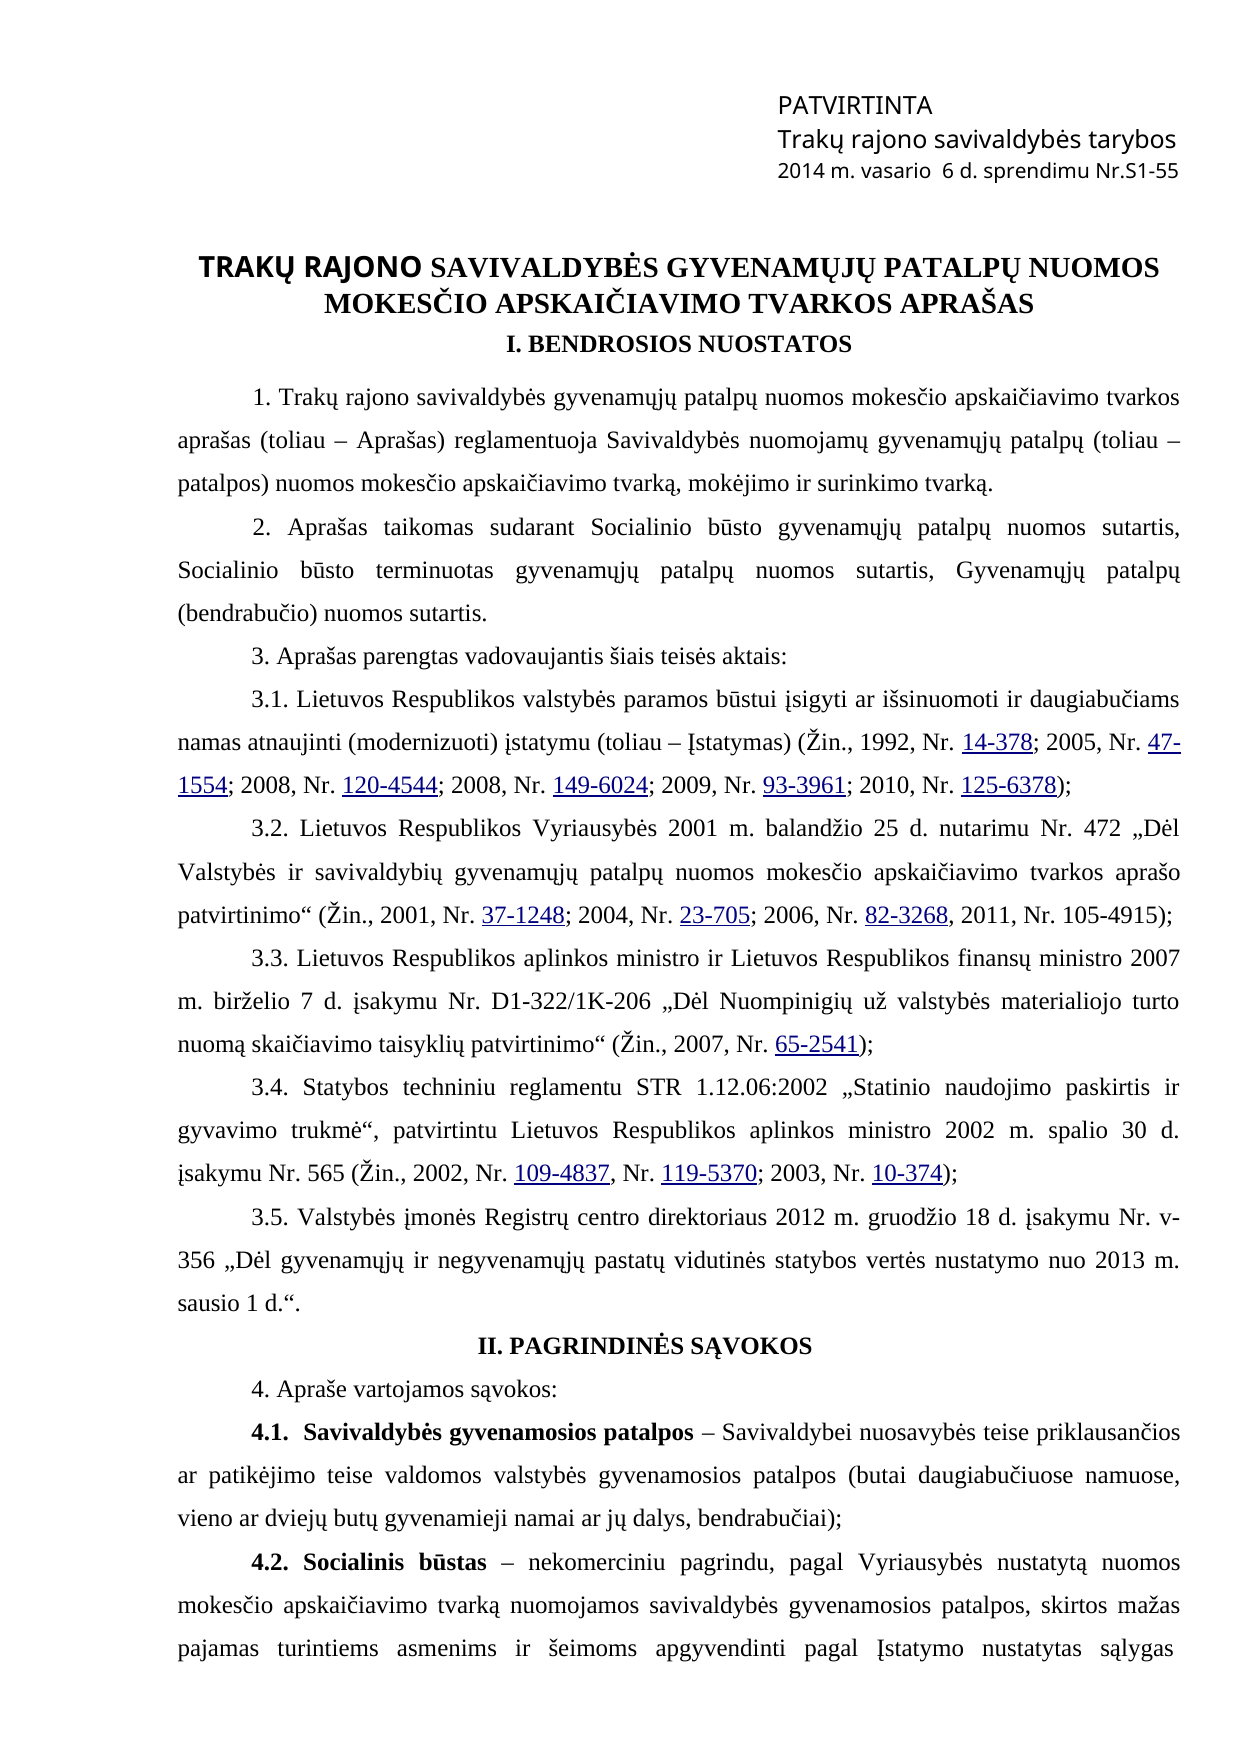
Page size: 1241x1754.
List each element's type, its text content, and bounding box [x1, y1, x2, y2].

text 4.2. Socialinis būstas – nekomerciniu pagrindu, pagal Vyriausybės nustatytą nuomos mokesčio apskaičiavimo tvarką nuomojamos savivaldybės gyvenamosios patalpos, skirtos mažas pajamas turintiems asmenims ir šeimoms apgyvendinti pagal Įstatymo nustatytas sąlygas [177, 1547, 1181, 1662]
text 3.1. Lietuvos Respublikos valstybės paramos būstui įsigyti ar išsinuomoti ir daugiabučiams namas atnaujinti (modernizuoti) įstatymu (toliau – Įstatymas) (Žin., 1992, Nr. 14-378; 2005, Nr. 47-1554; 2008, Nr. 120-4544; 2008, Nr. 149-6024; 2009, Nr. 93-3961; 2010, Nr. 125-6378); [177, 684, 1181, 799]
text 1. Trakų rajono savivaldybės gyvenamųjų patalpų nuomos mokesčio apskaičiavimo tvarkos aprašas (toliau – Aprašas) reglamentuoja Savivaldybės nuomojamų gyvenamųjų patalpų (toliau – patalpos) nuomos mokesčio apskaičiavimo tvarką, mokėjimo ir surinkimo tvarką. [177, 382, 1181, 497]
text 3.3. Lietuvos Respublikos aplinkos ministro ir Lietuvos Respublikos finansų ministro 2007 m. birželio 7 d. įsakymu Nr. D1-322/1K-206 „Dėl Nuompinigių už valstybės materialiojo turto nuomą skaičiavimo taisyklių patvirtinimo“ (Žin., 2007, Nr. 65-2541); [177, 943, 1181, 1058]
text 3.2. Lietuvos Respublikos Vyriausybės 2001 m. balandžio 25 d. nutarimu Nr. 472 „Dėl Valstybės ir savivaldybių gyvenamųjų patalpų nuomos mokesčio apskaičiavimo tvarkos aprašo patvirtinimo“ (Žin., 2001, Nr. 37-1248; 2004, Nr. 23-705; 2006, Nr. 82-3268, 2011, Nr. 105-4915); [177, 813, 1181, 928]
text TRAKŲ RAJONO SAVIVALDYBĖS GYVENAMŲJŲ PATALPŲ NUOMOS MOKESČIO APSKAIČIAVIMO TVARKOS APRAŠAS [177, 247, 1181, 320]
text I. BENDROSIOS NUOSTATOS [177, 329, 1181, 358]
text 3. Aprašas parengtas vadovaujantis šiais teisės aktais: [177, 641, 1181, 670]
text 4. Apraše vartojamos sąvokos: [177, 1374, 1181, 1403]
text II. PAGRINDINĖS SĄVOKOS [177, 1331, 1181, 1360]
text 2. Aprašas taikomas sudarant Socialinio būsto gyvenamųjų patalpų nuomos sutartis, Socialinio būsto terminuotas gyvenamųjų patalpų nuomos sutartis, Gyvenamųjų patalpų (bendrabučio) nuomos sutartis. [177, 512, 1181, 627]
text 4.1. Savivaldybės gyvenamosios patalpos – Savivaldybei nuosavybės teise priklausančios ar patikėjimo teise valdomos valstybės gyvenamosios patalpos (butai daugiabučiuose namuose, vieno ar dviejų butų gyvenamieji namai ar jų dalys, bendrabučiai); [177, 1417, 1181, 1532]
text PATVIRTINTA [702, 88, 1181, 122]
text 2014 m. vasario 6 d. sprendimu Nr.S1-55 [702, 156, 1181, 184]
text 3.4. Statybos techniniu reglamentu STR 1.12.06:2002 „Statinio naudojimo paskirtis ir gyvavimo trukmė“, patvirtintu Lietuvos Respublikos aplinkos ministro 2002 m. spalio 30 d. įsakymu Nr. 565 (Žin., 2002, Nr. 109-4837, Nr. 119-5370; 2003, Nr. 10-374); [177, 1072, 1181, 1187]
text 3.5. Valstybės įmonės Registrų centro direktoriaus 2012 m. gruodžio 18 d. įsakymu Nr. v-356 „Dėl gyvenamųjų ir negyvenamųjų pastatų vidutinės statybos vertės nustatymo nuo 2013 m. sausio 1 d.“. [177, 1202, 1181, 1317]
text Trakų rajono savivaldybės tarybos [702, 122, 1181, 156]
